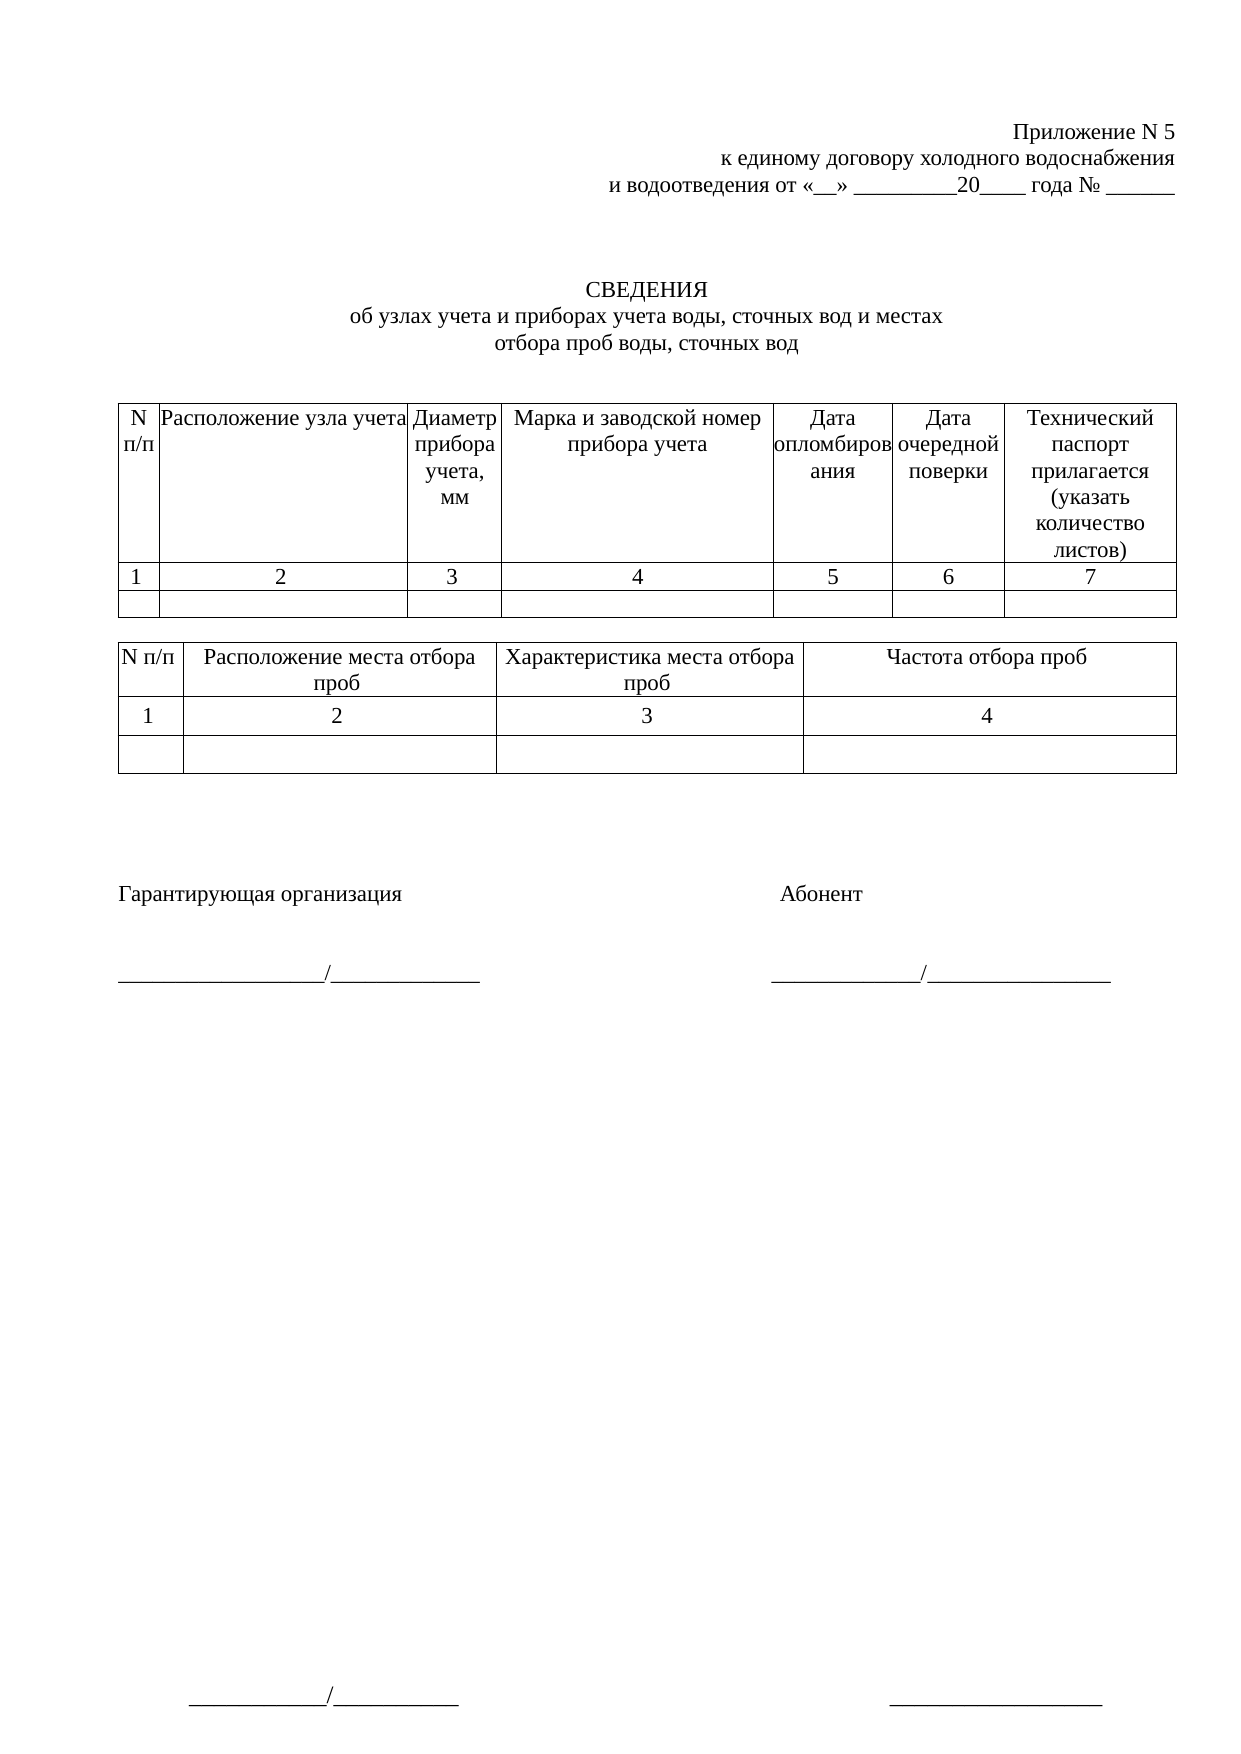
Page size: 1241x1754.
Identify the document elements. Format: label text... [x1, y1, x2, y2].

text СВЕДЕНИЯ [118, 276, 1175, 303]
table_header N п/п [119, 404, 159, 562]
table_cell [774, 591, 892, 617]
table_cell 5 [774, 563, 892, 589]
table_header Марка и заводской номер прибора учета [502, 404, 773, 562]
table_header Дата опломбирования [774, 404, 892, 562]
table_cell 6 [893, 563, 1004, 589]
table_header Расположение узла учета [160, 404, 407, 562]
table_cell [408, 591, 501, 617]
table_cell [184, 736, 496, 773]
table_cell 2 [184, 697, 496, 734]
table_cell 4 [804, 697, 1176, 734]
table_header Частота отбора проб [804, 643, 1176, 696]
table_cell [893, 591, 1004, 617]
table_cell 3 [408, 563, 501, 589]
table_header Характеристика места отбора проб [497, 643, 803, 696]
text Гарантирующая организация Абонент [118, 880, 1175, 906]
table_cell 7 [1005, 563, 1176, 589]
table_header Дата очередной поверки [893, 404, 1004, 562]
table_cell [1005, 591, 1176, 617]
text и водоотведения от «__» _________20____ года № ______ [118, 171, 1175, 197]
table_cell [497, 736, 803, 773]
text __________________/_____________ _____________/________________ [118, 959, 1175, 985]
table_cell [119, 736, 183, 773]
table_header N п/п [119, 643, 183, 696]
table_cell [119, 591, 159, 617]
table_cell 4 [502, 563, 773, 589]
table_header Расположение места отбора проб [184, 643, 496, 696]
table_cell [804, 736, 1176, 773]
table_cell 3 [497, 697, 803, 734]
table_cell 1 [119, 563, 159, 589]
text Приложение N 5 [118, 118, 1175, 144]
table_header Диаметр прибора учета, мм [408, 404, 501, 562]
table_cell [160, 591, 407, 617]
table_cell [502, 591, 773, 617]
text об узлах учета и приборах учета воды, сточных вод и местах [118, 303, 1175, 329]
table_cell 2 [160, 563, 407, 589]
table_header Технический паспорт прилагается (указать количество листов) [1005, 404, 1176, 562]
text отбора проб воды, сточных вод [118, 329, 1175, 355]
table_cell 1 [119, 697, 183, 734]
text к единому договору холодного водоснабжения [118, 144, 1175, 171]
